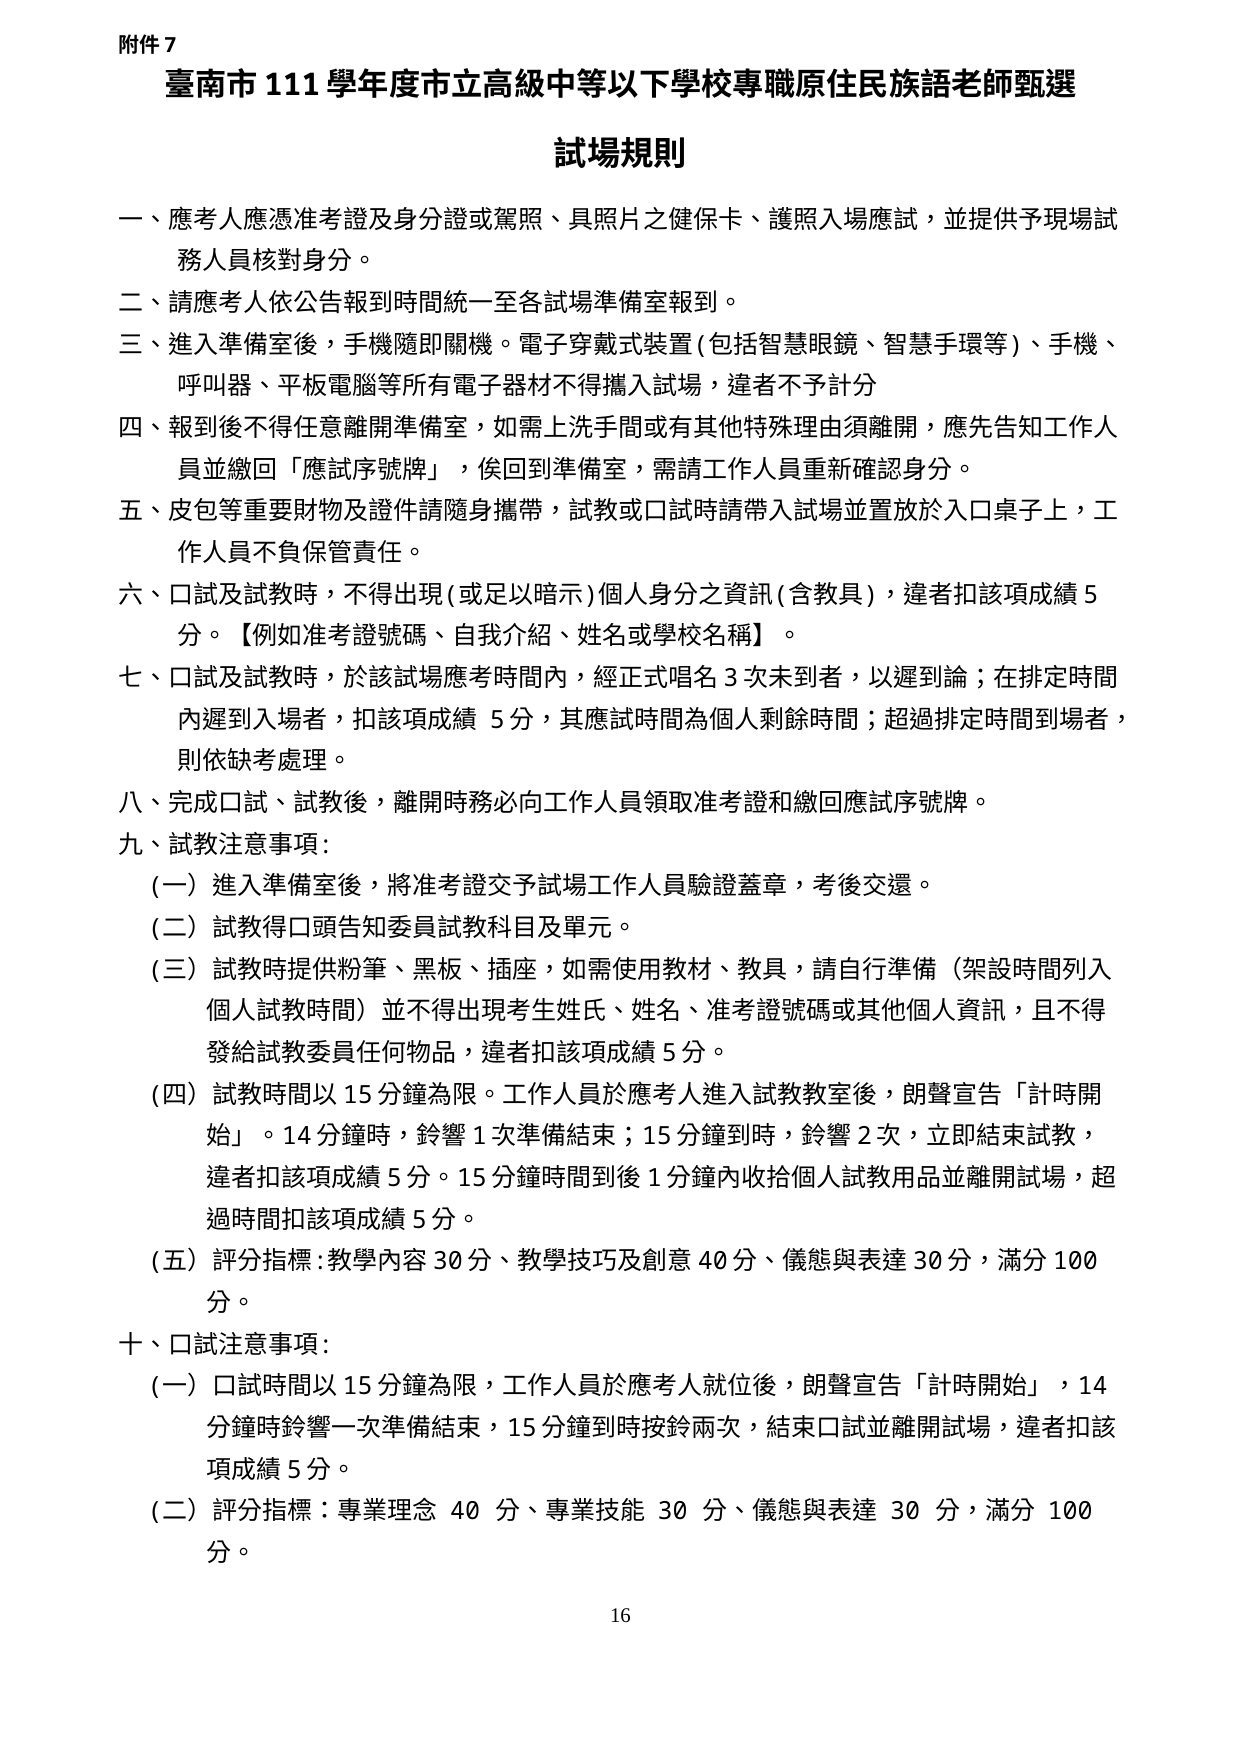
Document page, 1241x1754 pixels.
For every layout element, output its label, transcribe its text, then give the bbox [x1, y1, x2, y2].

text (一）進入準備室後，將准考證交予試場工作人員驗證蓋章，考後交還。 [148, 866, 1122, 902]
text 九、試教注意事項: [118, 824, 1122, 860]
text (五）評分指標:教學內容30分、教學技巧及創意40分、儀態與表達30分，滿分100 分。 [148, 1241, 1122, 1319]
text 四、報到後不得任意離開準備室，如需上洗手間或有其他特殊理由須離開，應先告知工作人員並繳回「應試序號牌」，俟回到準備室，需請工作人員重新確認身分。 [118, 407, 1122, 485]
text 八、完成口試、試教後，離開時務必向工作人員領取准考證和繳回應試序號牌。 [118, 782, 1122, 819]
text 一、應考人應憑准考證及身分證或駕照、具照片之健保卡、護照入場應試，並提供予現場試務人員核對身分。 [118, 199, 1122, 277]
text 六、口試及試教時，不得出現(或足以暗示)個人身分之資訊(含教具)，違者扣該項成績5分。【例如准考證號碼、自我介紹、姓名或學校名稱】。 [118, 574, 1122, 652]
text 七、口試及試教時，於該試場應考時間內，經正式唱名3次未到者，以遲到論；在排定時間內遲到入場者，扣該項成績 5分，其應試時間為個人剩餘時間；超過排定時間到場者，則依缺考處理。 [118, 657, 1122, 777]
text (二）評分指標：專業理念 40 分、專業技能 30 分、儀態與表達 30 分，滿分 100 分。 [147, 1491, 1122, 1569]
text (三）試教時提供粉筆、黑板、插座，如需使用教材、教具，請自行準備（架設時間列入個人試教時間）並不得出現考生姓氏、姓名、准考證號碼或其他個人資訊，且不得發給試教委員任何物品，違者扣該項成績5分。 [148, 949, 1122, 1069]
text (一）口試時間以15分鐘為限，工作人員於應考人就位後，朗聲宣告「計時開始」，14分鐘時鈴響一次準備結束，15分鐘到時按鈴兩次，結束口試並離開試場，違者扣該項成績5分。 [147, 1366, 1122, 1485]
text 三、進入準備室後，手機隨即關機。電子穿戴式裝置(包括智慧眼鏡、智慧手環等)、手機、呼叫器、平板電腦等所有電子器材不得攜入試場，違者不予計分 [118, 324, 1122, 402]
text 十、口試注意事項: [118, 1324, 1122, 1360]
text (四）試教時間以15分鐘為限。工作人員於應考人進入試教教室後，朗聲宣告「計時開始」。14分鐘時，鈴響1次準備結束；15分鐘到時，鈴響2次，立即結束試教，違者扣該項成績5分。15分鐘時間到後1分鐘內收拾個人試教用品並離開試場，超過時間扣該項成績5分。 [148, 1074, 1122, 1235]
text 二、請應考人依公告報到時間統一至各試場準備室報到。 [118, 282, 1122, 319]
text 附件7 [118, 28, 1122, 59]
text 五、皮包等重要財物及證件請隨身攜帶，試教或口試時請帶入試場並置放於入口桌子上，工作人員不負保管責任。 [118, 491, 1122, 569]
text (二）試教得口頭告知委員試教科目及單元。 [148, 907, 1122, 944]
text 試場規則 [118, 127, 1122, 175]
text 臺南市111學年度市立高級中等以下學校專職原住民族語老師甄選 [118, 59, 1122, 104]
